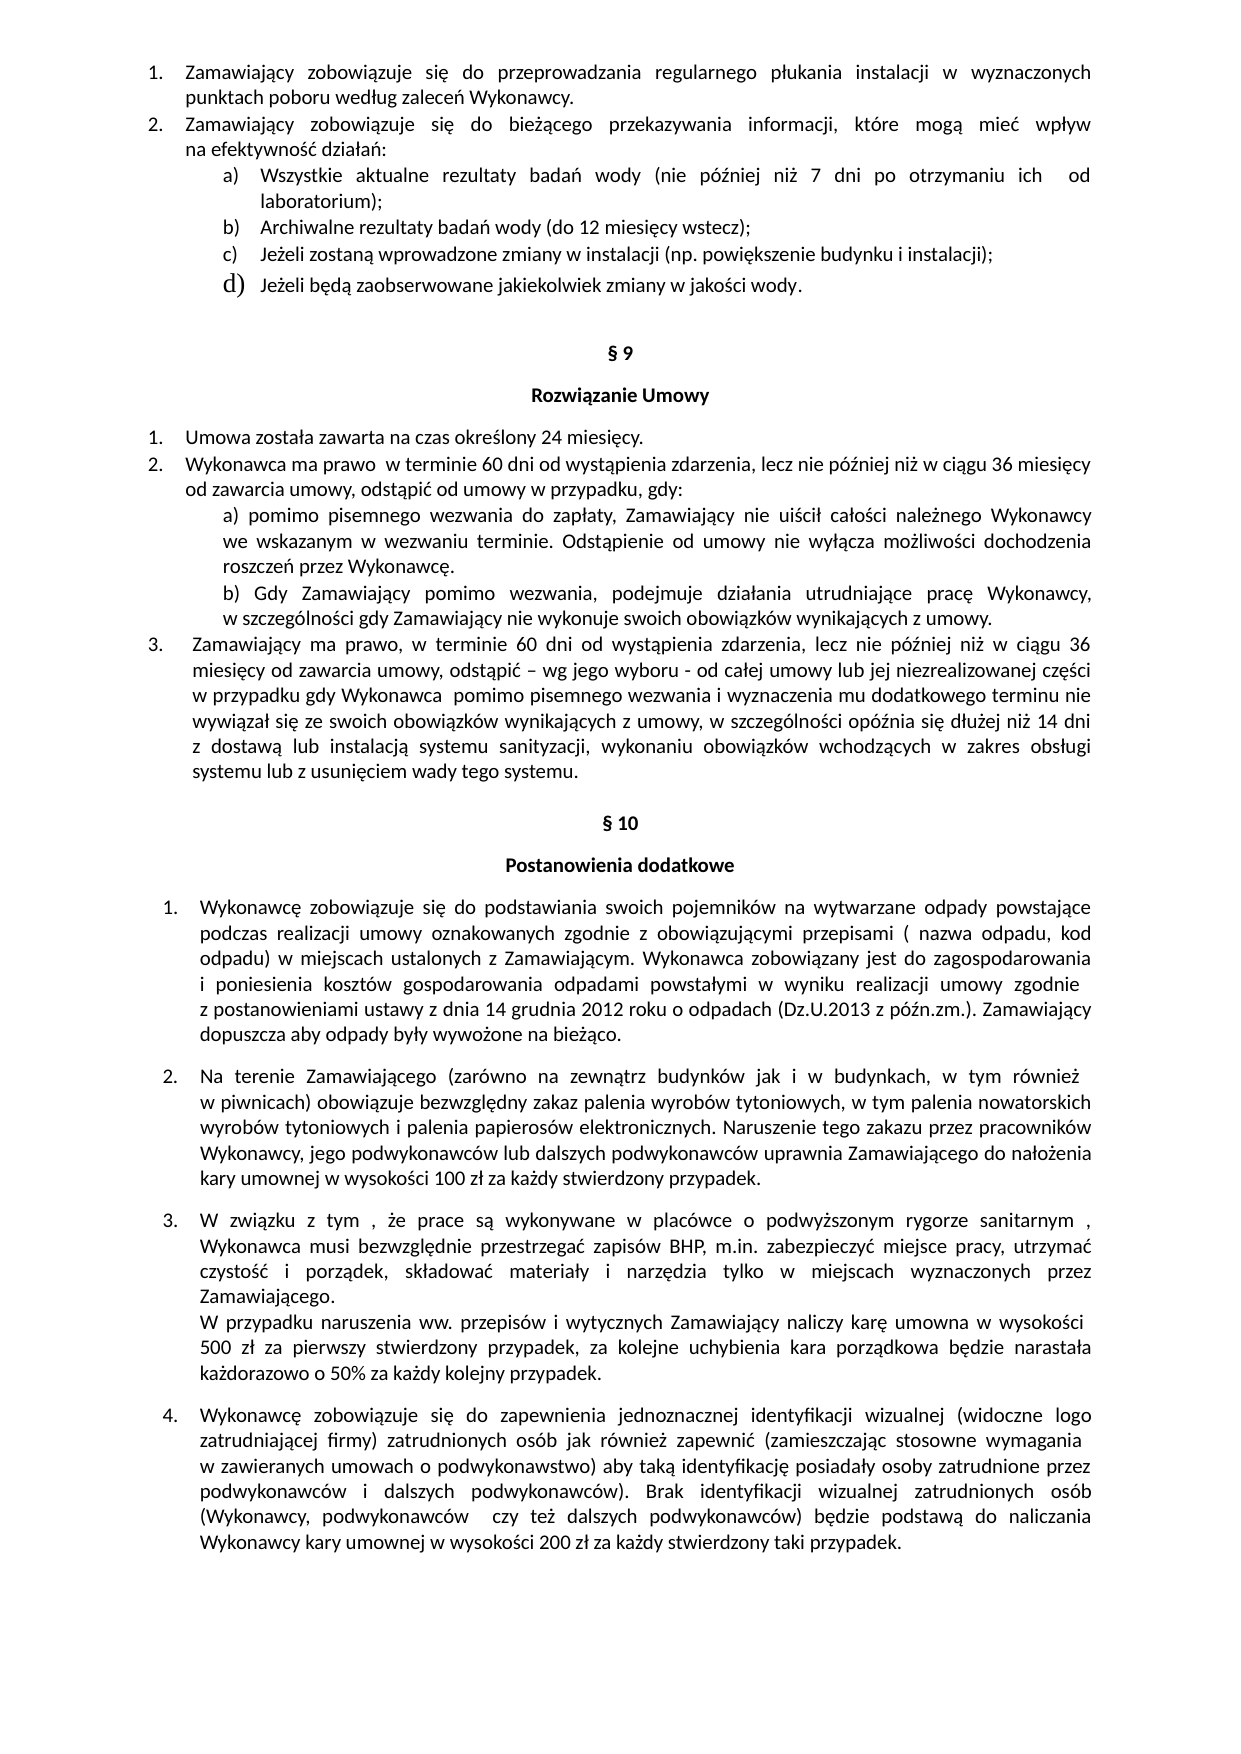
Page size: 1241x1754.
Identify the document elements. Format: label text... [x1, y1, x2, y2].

text a) pomimo pisemnego wezwania do zapłaty, Zamawiający nie uiścił całości należnego Wykonawcy we wskazanym w wezwaniu terminie. Odstąpienie od umowy nie wyłącza możliwości dochodzenia roszczeń przez Wykonawcę. [223, 503, 1093, 579]
text § 9 [148, 340, 1093, 366]
text Rozwiązanie Umowy [148, 382, 1093, 408]
list Wykonawcę zobowiązuje się do podstawiania swoich pojemników na wytwarzane odpady powstające podczas realizacji umowy oznakowanych zgodnie z obowiązującymi przepisami ( nazwa odpadu, kod odpadu) w miejscach ustalonych z Zamawiającym. Wykonawca zobowiązany jest do zagospodarowania i poniesienia kosztów gospodarowania odpadami powstałymi w wyniku realizacji umowy zgodnie z postanowieniami ustawy z dnia 14 grudnia 2012 roku o odpadach (Dz.U.2013 z późn.zm.). Zamawiający dopuszcza aby odpady były wywożone na bieżąco. [162, 894, 1093, 1047]
list Wykonawca ma prawo w terminie 60 dni od wystąpienia zdarzenia, lecz nie później niż w ciągu 36 miesięcy od zawarcia umowy, odstąpić od umowy w przypadku, gdy: [148, 451, 1093, 502]
list Zamawiający ma prawo, w terminie 60 dni od wystąpienia zdarzenia, lecz nie później niż w ciągu 36 miesięcy od zawarcia umowy, odstąpić – wg jego wyboru - od całej umowy lub jej niezrealizowanej części w przypadku gdy Wykonawca pomimo pisemnego wezwania i wyznaczenia mu dodatkowego terminu nie wywiązał się ze swoich obowiązków wynikających z umowy, w szczególności opóźnia się dłużej niż 14 dni z dostawą lub instalacją systemu sanityzacji, wykonaniu obowiązków wchodzących w zakres obsługi systemu lub z usunięciem wady tego systemu. [148, 632, 1093, 784]
list Umowa została zawarta na czas określony 24 miesięcy. [148, 424, 1093, 450]
list Zamawiający zobowiązuje się do przeprowadzania regularnego płukania instalacji w wyznaczonych punktach poboru według zaleceń Wykonawcy. [148, 59, 1093, 110]
list Wykonawcę zobowiązuje się do zapewnienia jednoznacznej identyfikacji wizualnej (widoczne logo zatrudniającej firmy) zatrudnionych osób jak również zapewnić (zamieszczając stosowne wymagania w zawieranych umowach o podwykonawstwo) aby taką identyfikację posiadały osoby zatrudnione przez podwykonawców i dalszych podwykonawców). Brak identyfikacji wizualnej zatrudnionych osób (Wykonawcy, podwykonawców czy też dalszych podwykonawców) będzie podstawą do naliczania Wykonawcy kary umownej w wysokości 200 zł za każdy stwierdzony taki przypadek. [162, 1402, 1093, 1554]
list Jeżeli zostaną wprowadzone zmiany w instalacji (np. powiększenie budynku i instalacji); [223, 241, 1093, 266]
list Jeżeli będą zaobserwowane jakiekolwiek zmiany w jakości wody. [223, 267, 1093, 298]
text Postanowienia dodatkowe [148, 852, 1093, 878]
list Zamawiający zobowiązuje się do bieżącego przekazywania informacji, które mogą mieć wpływ na efektywność działań: [148, 111, 1093, 162]
list W związku z tym , że prace są wykonywane w placówce o podwyższonym rygorze sanitarnym , Wykonawca musi bezwzględnie przestrzegać zapisów BHP, m.in. zabezpieczyć miejsce pracy, utrzymać czystość i porządek, składować materiały i narzędzia tylko w miejscach wyznaczonych przez Zamawiającego. W przypadku naruszenia ww. przepisów i wytycznych Zamawiający naliczy karę umowna w wysokości 500 zł za pierwszy stwierdzony przypadek, za kolejne uchybienia kara porządkowa będzie narastała każdorazowo o 50% za każdy kolejny przypadek. [162, 1207, 1093, 1385]
list Archiwalne rezultaty badań wody (do 12 miesięcy wstecz); [223, 214, 1093, 240]
list Na terenie Zamawiającego (zarówno na zewnątrz budynków jak i w budynkach, w tym również w piwnicach) obowiązuje bezwzględny zakaz palenia wyrobów tytoniowych, w tym palenia nowatorskich wyrobów tytoniowych i palenia papierosów elektronicznych. Naruszenie tego zakazu przez pracowników Wykonawcy, jego podwykonawców lub dalszych podwykonawców uprawnia Zamawiającego do nałożenia kary umownej w wysokości 100 zł za każdy stwierdzony przypadek. [162, 1064, 1093, 1191]
list Wszystkie aktualne rezultaty badań wody (nie później niż 7 dni po otrzymaniu ich od laboratorium); [223, 163, 1093, 213]
text § 10 [148, 810, 1093, 836]
text b) Gdy Zamawiający pomimo wezwania, podejmuje działania utrudniające pracę Wykonawcy, w szczególności gdy Zamawiający nie wykonuje swoich obowiązków wynikających z umowy. [223, 580, 1093, 631]
